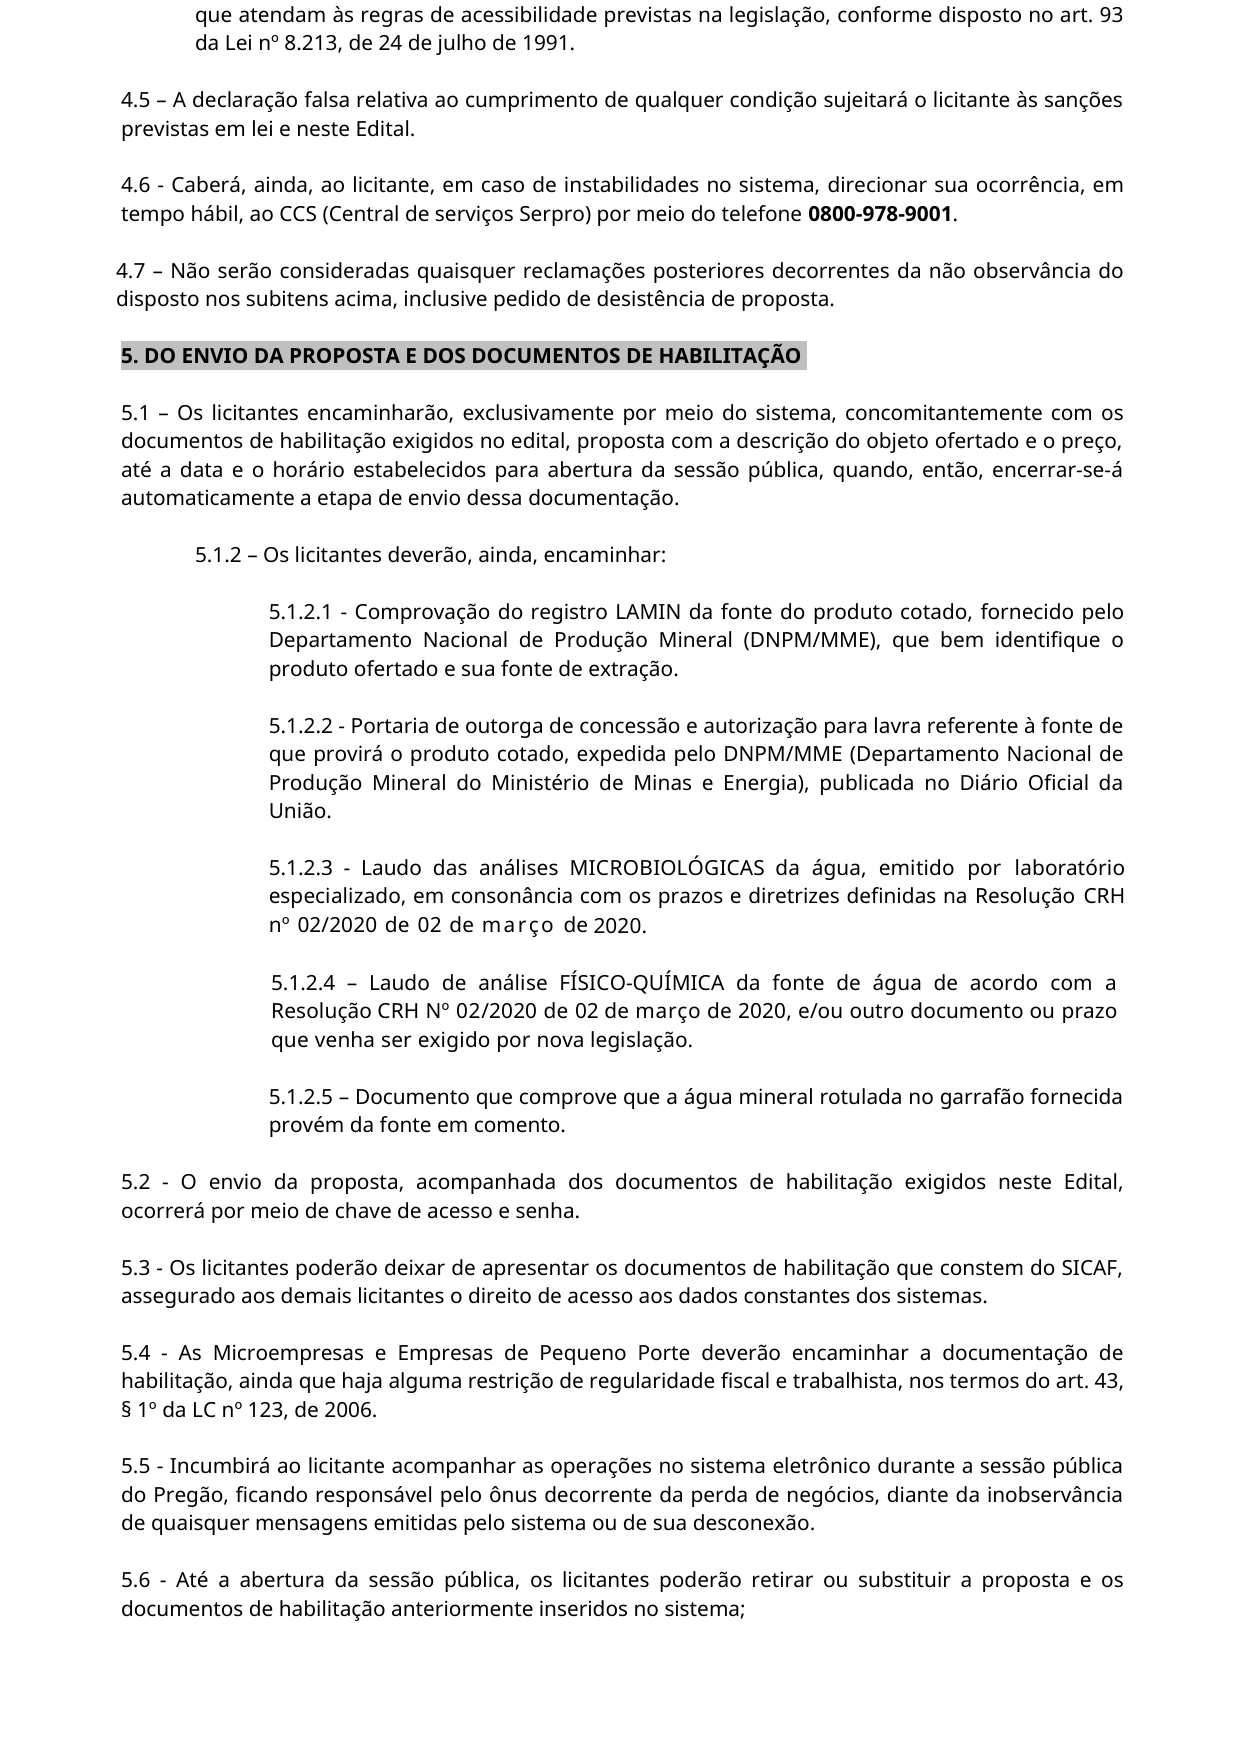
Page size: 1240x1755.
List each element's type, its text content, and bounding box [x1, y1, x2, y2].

text 5.1.2.5 – Documento que comprove que a água mineral rotulada no garrafão fornecida provém da fonte em comento. [268, 1082, 1125, 1139]
text 5.1.2.4 – Laudo de análise FÍSICO-QUÍMICA da fonte de água de acordo com a Resolução CRH Nº 02/2020 de 02 de março de 2020, e/ou outro documento ou prazo que venha ser exigido por nova legislação. [271, 968, 1117, 1053]
text 4.7 – Não serão consideradas quaisquer reclamações posteriores decorrentes da não observância do disposto nos subitens acima, inclusive pedido de desistência de proposta. [116, 256, 1125, 313]
text 5.6 - Até a abertura da sessão pública, os licitantes poderão retirar ou substituir a proposta e os documentos de habilitação anteriormente inseridos no sistema; [121, 1565, 1125, 1622]
text 5.1 – Os licitantes encaminharão, exclusivamente por meio do sistema, concomitantemente com os documentos de habilitação exigidos no edital, proposta com a descrição do objeto ofertado e o preço, até a data e o horário estabelecidos para abertura da sessão pública, quando, então, encerrar-se-á automaticamente a etapa de envio dessa documentação. [121, 398, 1125, 512]
text 5.5 - Incumbirá ao licitante acompanhar as operações no sistema eletrônico durante a sessão pública do Pregão, ficando responsável pelo ônus decorrente da perda de negócios, diante da inobservância de quaisquer mensagens emitidas pelo sistema ou de sua desconexão. [121, 1452, 1125, 1537]
text 5.1.2.1 - Comprovação do registro LAMIN da fonte do produto cotado, fornecido pelo Departamento Nacional de Produção Mineral (DNPM/MME), que bem identifique o produto ofertado e sua fonte de extração. [268, 597, 1125, 682]
text 5.4 - As Microempresas e Empresas de Pequeno Porte deverão encaminhar a documentação de habilitação, ainda que haja alguma restrição de regularidade fiscal e trabalhista, nos termos do art. 43, § 1º da LC nº 123, de 2006. [121, 1338, 1125, 1423]
text 4.5 – A declaração falsa relativa ao cumprimento de qualquer condição sujeitará o licitante às sanções previstas em lei e neste Edital. [121, 85, 1125, 142]
text 5.3 - Os licitantes poderão deixar de apresentar os documentos de habilitação que constem do SICAF, assegurado aos demais licitantes o direito de acesso aos dados constantes dos sistemas. [121, 1253, 1125, 1309]
text 5.2 - O envio da proposta, acompanhada dos documentos de habilitação exigidos neste Edital, ocorrerá por meio de chave de acesso e senha. [121, 1167, 1125, 1224]
text 4.6 - Caberá, ainda, ao licitante, em caso de instabilidades no sistema, direcionar sua ocorrência, em tempo hábil, ao CCS (Central de serviços Serpro) por meio do telefone 0800-978-9001. [121, 171, 1125, 227]
text 5. DO ENVIO DA PROPOSTA E DOS DOCUMENTOS DE HABILITAÇÃO [121, 341, 1125, 370]
text 5.1.2.3 - Laudo das análises MICROBIOLÓGICAS da água, emitido por laboratório especializado, em consonância com os prazos e diretrizes definidas na Resolução CRH nº 02/2020 de 02 de março de 2020. [268, 853, 1125, 940]
text que atendam às regras de acessibilidade previstas na legislação, conforme disposto no art. 93 da Lei nº 8.213, de 24 de julho de 1991. [195, 0, 1125, 57]
text 5.1.2.2 - Portaria de outorga de concessão e autorização para lavra referente à fonte de que provirá o produto cotado, expedida pelo DNPM/MME (Departamento Nacional de Produção Mineral do Ministério de Minas e Energia), publicada no Diário Oficial da União. [268, 711, 1125, 853]
text 5.1.2 – Os licitantes deverão, ainda, encaminhar: [195, 540, 1125, 569]
